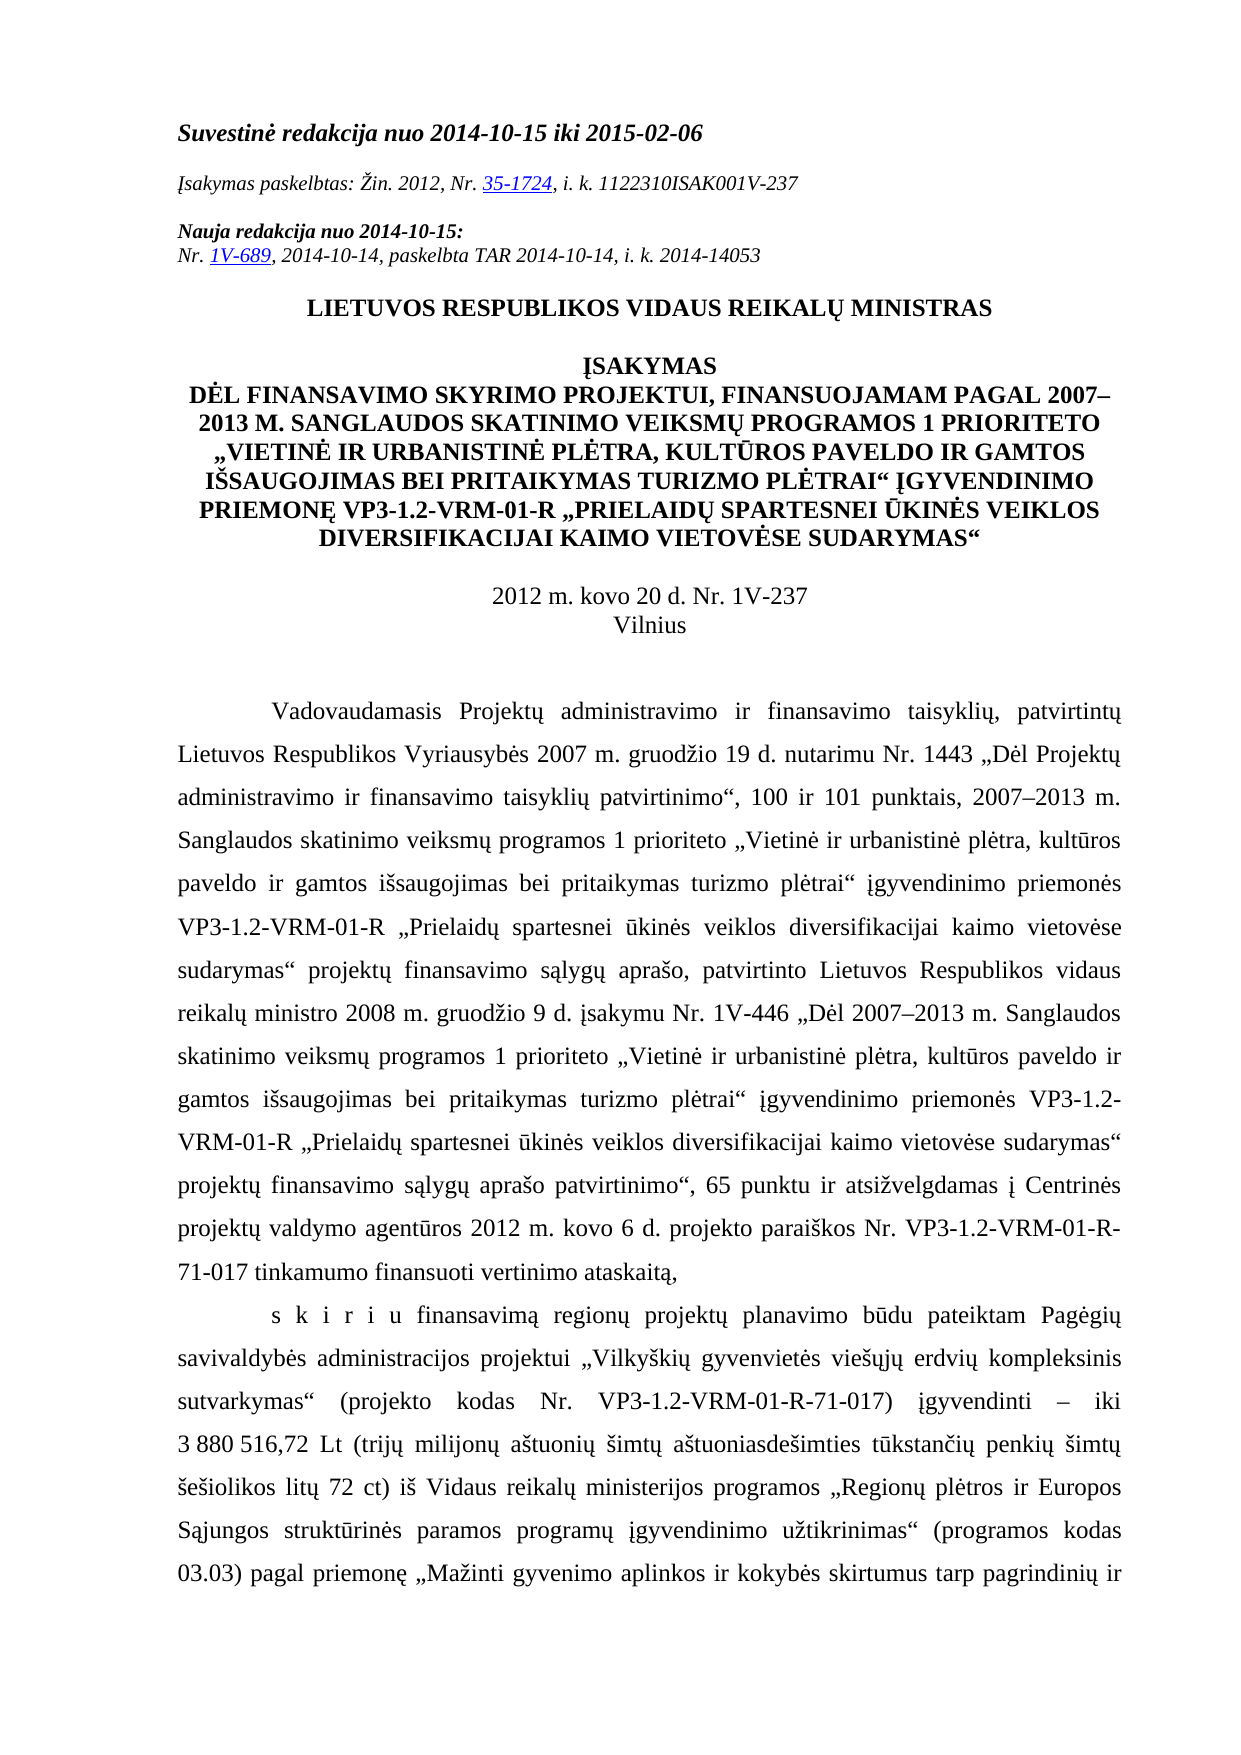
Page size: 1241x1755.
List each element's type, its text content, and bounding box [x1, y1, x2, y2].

text Vilnius [177, 610, 1122, 638]
text Nr. 1V-689, 2014-10-14, paskelbta TAR 2014-10-14, i. k. 2014-14053 [177, 243, 1122, 267]
text Suvestinė redakcija nuo 2014-10-15 iki 2015-02-06 [177, 118, 1122, 147]
text ĮSAKYMAS [177, 351, 1122, 380]
text DĖL FINANSAVIMO SKYRIMO PROJEKTUI, FINANSUOJAMAM PAGAL 2007–2013 M. SANGLAUDOS SKATINIMO VEIKSMŲ PROGRAMOS 1 PRIORITETO „VIETINĖ IR URBANISTINĖ PLĖTRA, KULTŪROS PAVELDO IR GAMTOS IŠSAUGOJIMAS BEI PRITAIKYMAS TURIZMO PLĖTRAI“ ĮGYVENDINIMO PRIEMONĘ VP3-1.2-VRM-01-R „PRIELAIDŲ SPARTESNEI ŪKINĖS VEIKLOS DIVERSIFIKACIJAI KAIMO VIETOVĖSE SUDARYMAS“ [177, 380, 1122, 552]
text Nauja redakcija nuo 2014-10-15: [177, 219, 1122, 243]
text Įsakymas paskelbtas: Žin. 2012, Nr. 35-1724, i. k. 1122310ISAK001V-237 [177, 171, 1122, 195]
text Vadovaudamasis Projektų administravimo ir finansavimo taisyklių, patvirtintų Lietuvos Respublikos Vyriausybės 2007 m. gruodžio 19 d. nutarimu Nr. 1443 „Dėl Projektų administravimo ir finansavimo taisyklių patvirtinimo“, 100 ir 101 punktais, 2007–2013 m. Sanglaudos skatinimo veiksmų programos 1 prioriteto „Vietinė ir urbanistinė plėtra, kultūros paveldo ir gamtos išsaugojimas bei pritaikymas turizmo plėtrai“ įgyvendinimo priemonės VP3-1.2-VRM-01-R „Prielaidų spartesnei ūkinės veiklos diversifikacijai kaimo vietovėse sudarymas“ projektų finansavimo sąlygų aprašo, patvirtinto Lietuvos Respublikos vidaus reikalų ministro 2008 m. gruodžio 9 d. įsakymu Nr. 1V-446 „Dėl 2007–2013 m. Sanglaudos skatinimo veiksmų programos 1 prioriteto „Vietinė ir urbanistinė plėtra, kultūros paveldo ir gamtos išsaugojimas bei pritaikymas turizmo plėtrai“ įgyvendinimo priemonės VP3-1.2-VRM-01-R „Prielaidų spartesnei ūkinės veiklos diversifikacijai kaimo vietovėse sudarymas“ projektų finansavimo sąlygų aprašo patvirtinimo“, 65 punktu ir atsižvelgdamas į Centrinės projektų valdymo agentūros 2012 m. kovo 6 d. projekto paraiškos Nr. VP3-1.2-VRM-01-R-71-017 tinkamumo finansuoti vertinimo ataskaitą, [177, 696, 1122, 1285]
text s k i r i u finansavimą regionų projektų planavimo būdu pateiktam Pagėgių savivaldybės administracijos projektui „Vilkyškių gyvenvietės viešųjų erdvių kompleksinis sutvarkymas“ (projekto kodas Nr. VP3-1.2-VRM-01-R-71-017) įgyvendinti – iki 3 880 516,72 Lt (trijų milijonų aštuonių šimtų aštuoniasdešimties tūkstančių penkių šimtų šešiolikos litų 72 ct) iš Vidaus reikalų ministerijos programos „Regionų plėtros ir Europos Sąjungos struktūrinės paramos programų įgyvendinimo užtikrinimas“ (programos kodas 03.03) pagal priemonę „Mažinti gyvenimo aplinkos ir kokybės skirtumus tarp pagrindinių ir [177, 1300, 1122, 1587]
text 2012 m. kovo 20 d. Nr. 1V-237 [177, 581, 1122, 610]
text LIETUVOS RESPUBLIKOS VIDAUS REIKALŲ MINISTRAS [177, 293, 1122, 322]
